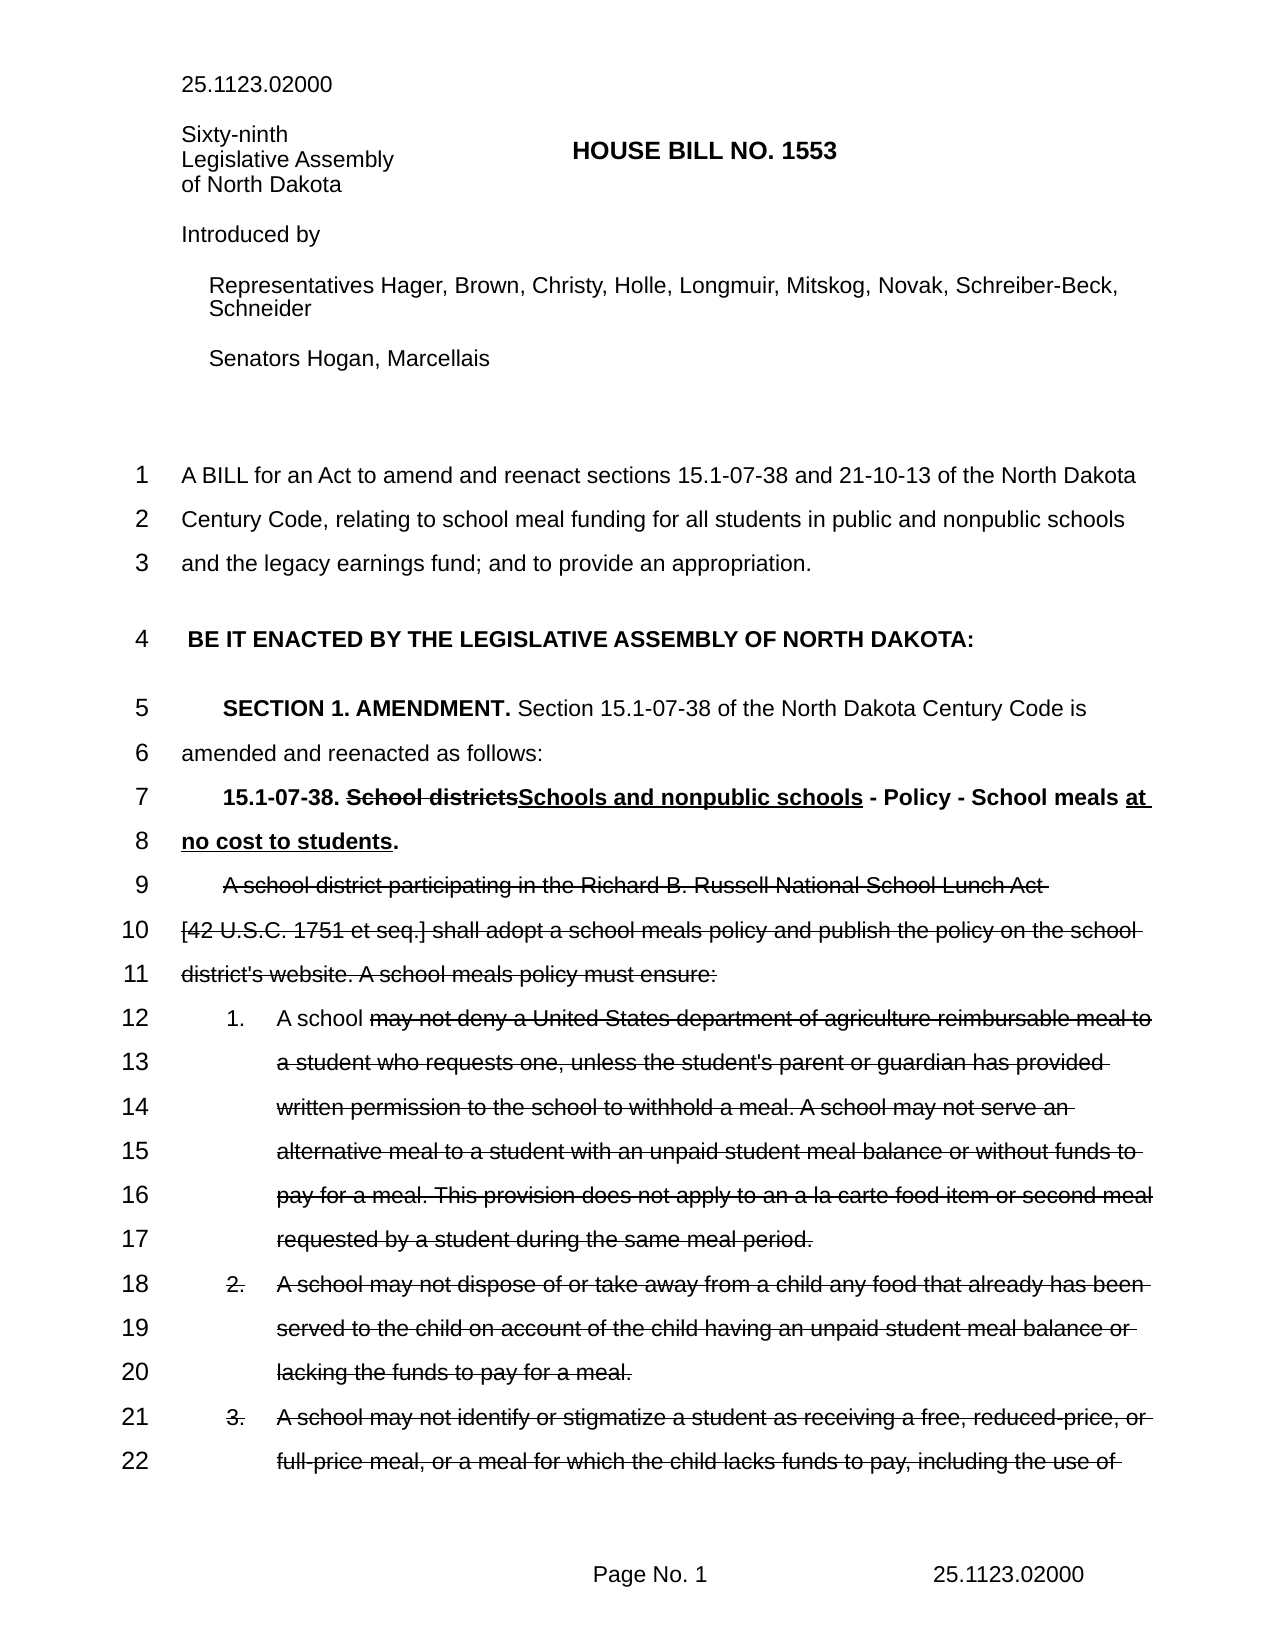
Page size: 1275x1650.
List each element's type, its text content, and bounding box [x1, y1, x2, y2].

text Introduced by [181, 223, 1154, 248]
text Legislative Assembly [181, 148, 1154, 173]
text SECTION 1. AMENDMENT. Section 15.1‑07‑38 of the North Dakota Century Code is amended and reenacted as follows: [181, 681, 1154, 770]
text BE IT ENACTED BY THE LEGISLATIVE ASSEMBLY OF NORTH DAKOTA: [181, 612, 1154, 656]
subtitle 15.1‑07‑38. School districtsSchools and nonpublic schools ‑ Policy ‑ School meals at no cost to students. [181, 770, 1154, 858]
text Senators Hogan, Marcellais [208, 348, 1154, 371]
text A school district participating in the Richard B. Russell National School Lunch Act [42 U.S.C. 1751 et seq.] shall adopt a school meals policy and publish the policy on the school district's website. A school meals policy must ensure: [181, 858, 1154, 991]
text 2. A school may not dispose of or take away from a child any food that already has been served to the child on account of the child having an unpaid student meal balance or lacking the funds to pay for a meal. [181, 1257, 1154, 1389]
text of North Dakota [181, 173, 1154, 198]
text 3. A school may not identify or stigmatize a student as receiving a free, reduced-price, or full-price meal, or a meal for which the child lacks funds to pay, including the use of [181, 1389, 1154, 1478]
text Representatives Hager, Brown, Christy, Holle, Longmuir, Mitskog, Novak, Schreiber-Beck, Schneider [208, 275, 1154, 321]
text . [181, 73, 1154, 133]
title BILL NO. [565, 136, 837, 165]
title A BILL for an Act to amend and reenact sections 15.1‑07‑38 and 21‑10‑13 of the North Dakota Century Code, relating to school meal funding for all students in public and nonpublic schools and the legacy earnings fund; and to provide an appropriation. [181, 448, 1154, 581]
text 1. A school may not deny a United States department of agriculture reimbursable meal to a student who requests one, unless the student's parent or guardian has provided written permission to the school to withhold a meal. A school may not serve an alternative meal to a student with an unpaid student meal balance or without funds to pay for a meal. This provision does not apply to an a la carte food item or second meal requested by a student during the same meal period. [181, 991, 1154, 1257]
